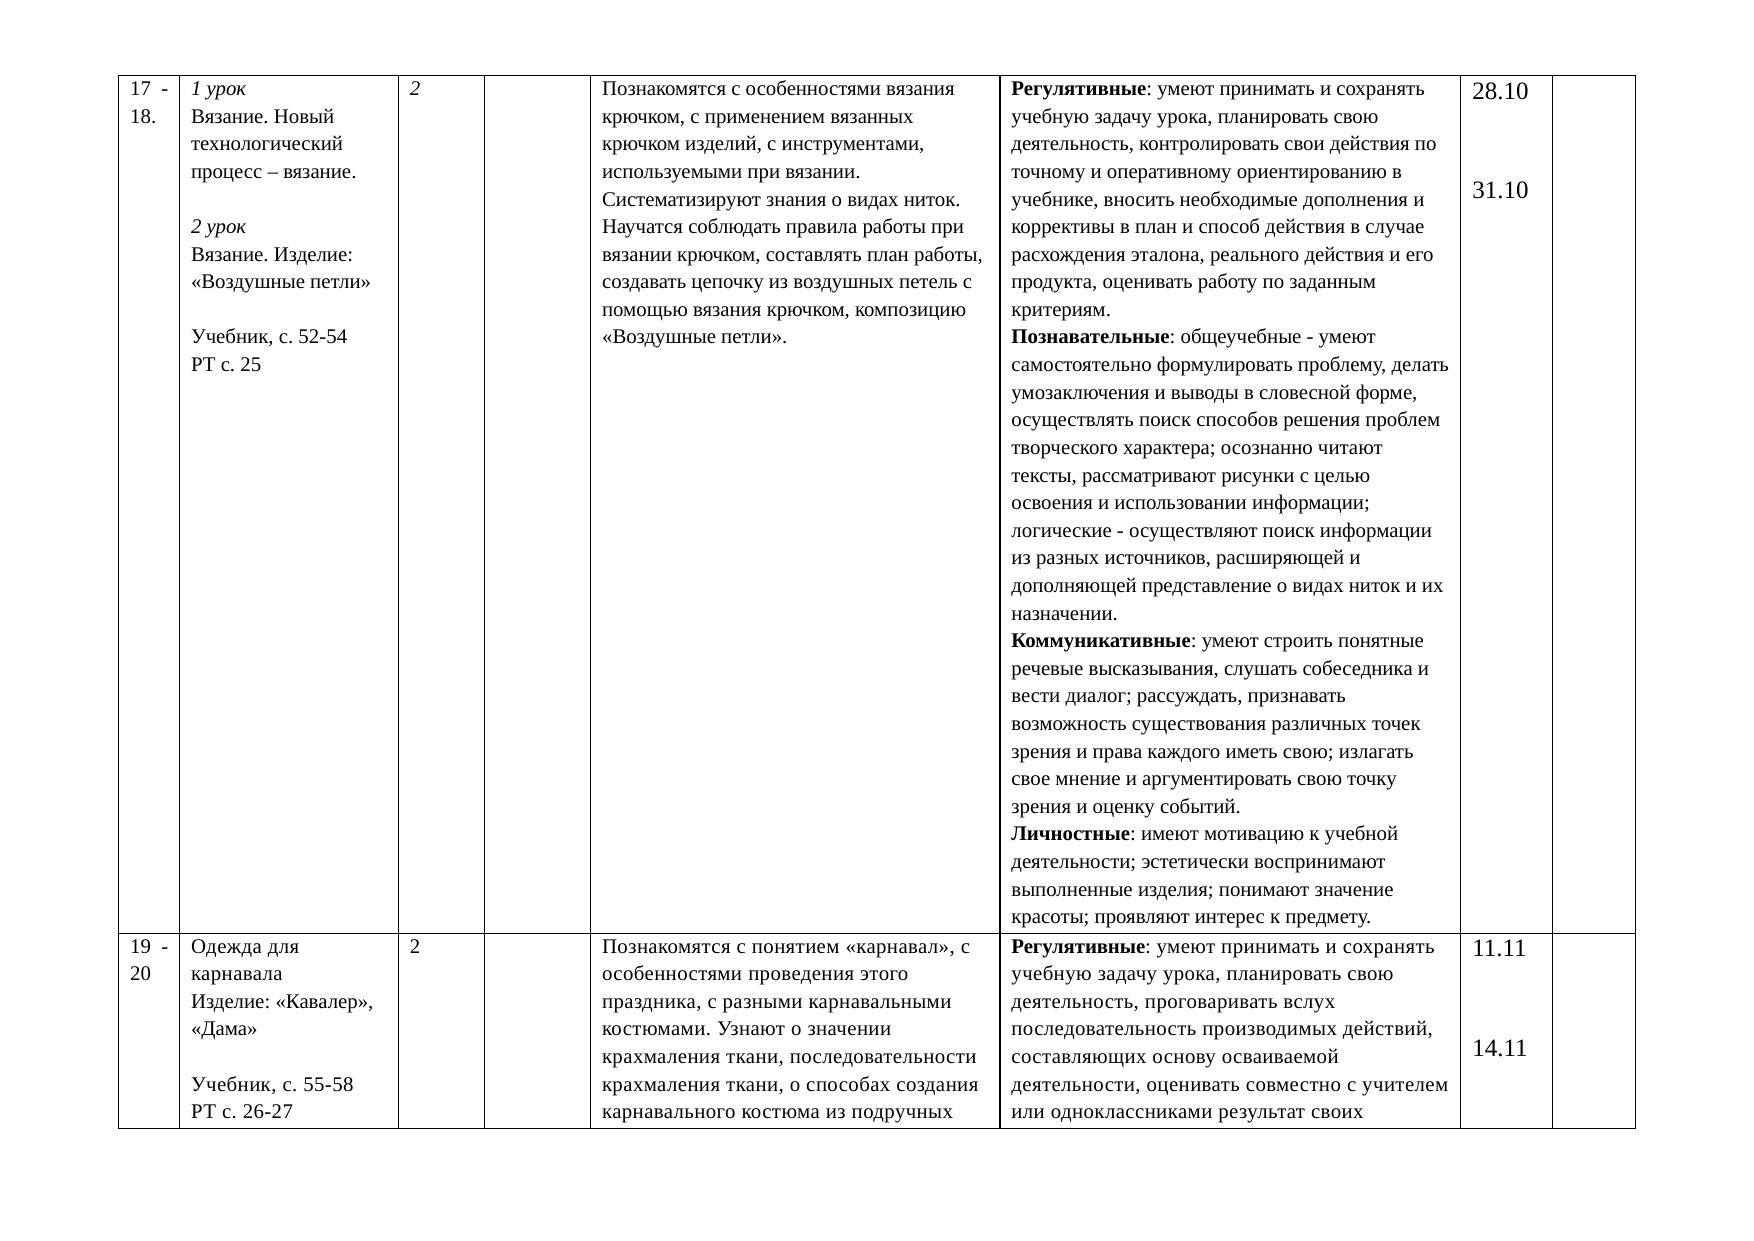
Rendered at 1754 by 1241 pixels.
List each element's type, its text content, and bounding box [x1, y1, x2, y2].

table_cell 2 [399, 76, 484, 932]
table_cell [485, 934, 590, 1127]
table_cell 11.11 14.11 [1461, 934, 1552, 1127]
table_cell Одежда для карнавала Изделие: «Кавалер», «Дама» Учебник, с. 55-58 РТ с. 26-27 [180, 934, 398, 1127]
table_cell 28.10 31.10 [1461, 76, 1552, 932]
table_cell [1553, 76, 1635, 932]
table_cell 1 урок Вязание. Новый технологический процесс – вязание. 2 урок Вязание. Изделие: «Воздушные петли» Учебник, с. 52-54 РТ с. 25 [180, 76, 398, 932]
table_cell 19 - 20 [119, 934, 179, 1127]
table_cell [485, 76, 590, 932]
table_cell Регулятивные: умеют принимать и сохранять учебную задачу урока, планировать свою деятельность, контролировать свои действия по точному и оперативному ориентированию в учебнике, вносить необходимые дополнения и коррективы в план и способ действия в случае расхождения эталона, реального действия и его продукта, оценивать работу по заданным критериям. Познавательные: общеучебные - умеют самостоятельно формулировать проблему, делать умозаключения и выводы в словесной форме, осуществлять поиск способов решения проблем творческого характера; осознанно читают тексты, рассматривают рисунки с целью освоения и использовании информации; логические - осуществляют поиск информации из разных источников, расширяющей и дополняющей представление о видах ниток и их назначении. Коммуникативные: умеют строить понятные речевые высказывания, слушать собеседника и вести диалог; рассуждать, признавать возможность существования различных точек зрения и права каждого иметь свою; излагать свое мнение и аргументировать свою точку зрения и оценку событий. Личностные: имеют мотивацию к учебной деятельности; эстетически воспринимают выполненные изделия; понимают значение красоты; проявляют интерес к предмету. [1001, 76, 1460, 932]
table_cell 17 - 18. [119, 76, 179, 932]
table_cell [1553, 934, 1635, 1127]
table_cell Регулятивные: умеют принимать и сохранять учебную задачу урока, планировать свою деятельность, проговаривать вслух последовательность производимых действий, составляющих основу осваиваемой деятельности, оценивать совместно с учителем или одноклассниками результат своих [1001, 934, 1460, 1127]
table_cell Познакомятся с особенностями вязания крючком, с применением вязанных крючком изделий, с инструментами, используемыми при вязании. Систематизируют знания о видах ниток. Научатся соблюдать правила работы при вязании крючком, составлять план работы, создавать цепочку из воздушных петель с помощью вязания крючком, композицию «Воздушные петли». [591, 76, 999, 932]
table_cell 2 [399, 934, 484, 1127]
table_cell Познакомятся с понятием «карнавал», с особенностями проведения этого праздника, с разными карнавальными костюмами. Узнают о значении крахмаления ткани, последовательности крахмаления ткани, о способах создания карнавального костюма из подручных [591, 934, 999, 1127]
